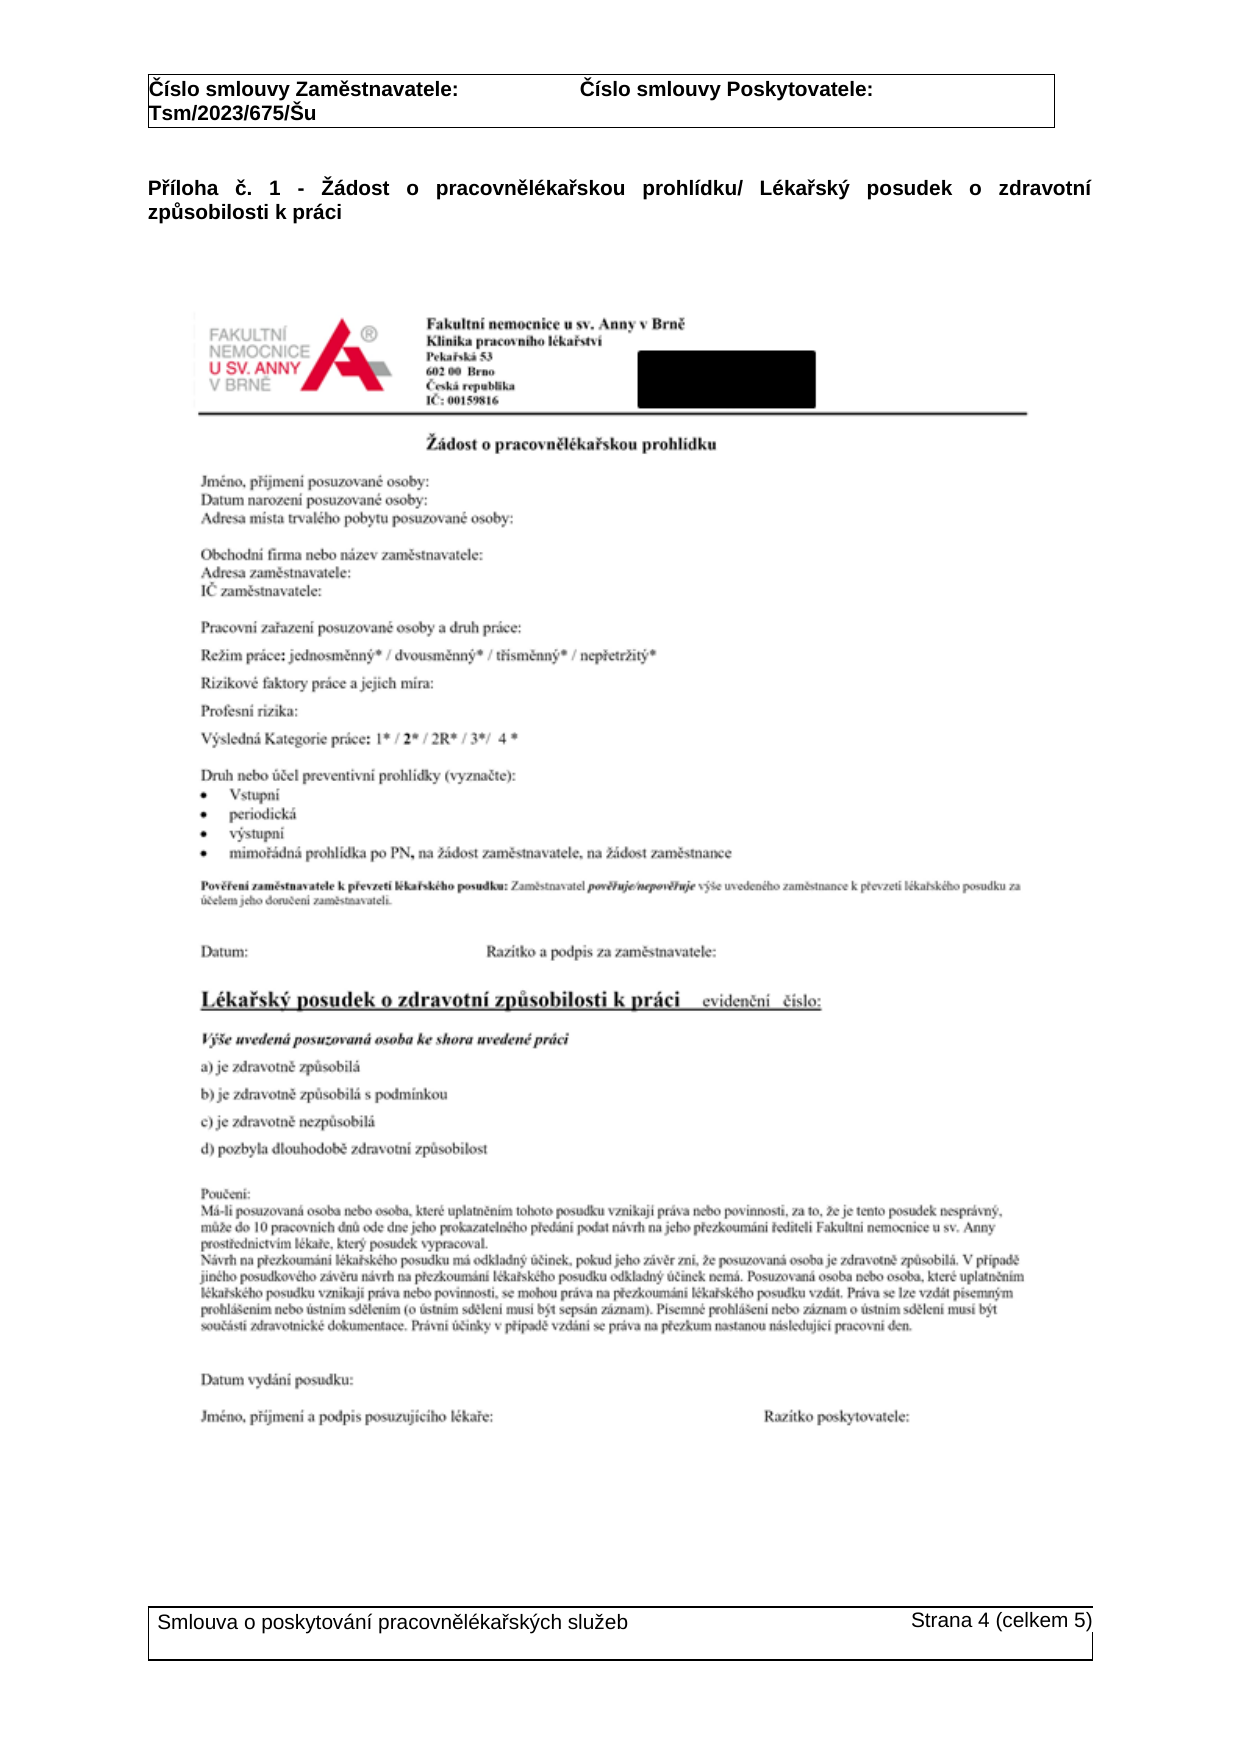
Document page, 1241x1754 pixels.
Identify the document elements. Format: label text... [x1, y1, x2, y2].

text Příloha č. 1 - Žádost o pracovnělékařskou prohlídku/ Lékařský posudek o zdravotní způsobilosti k práci [148, 176, 1093, 224]
